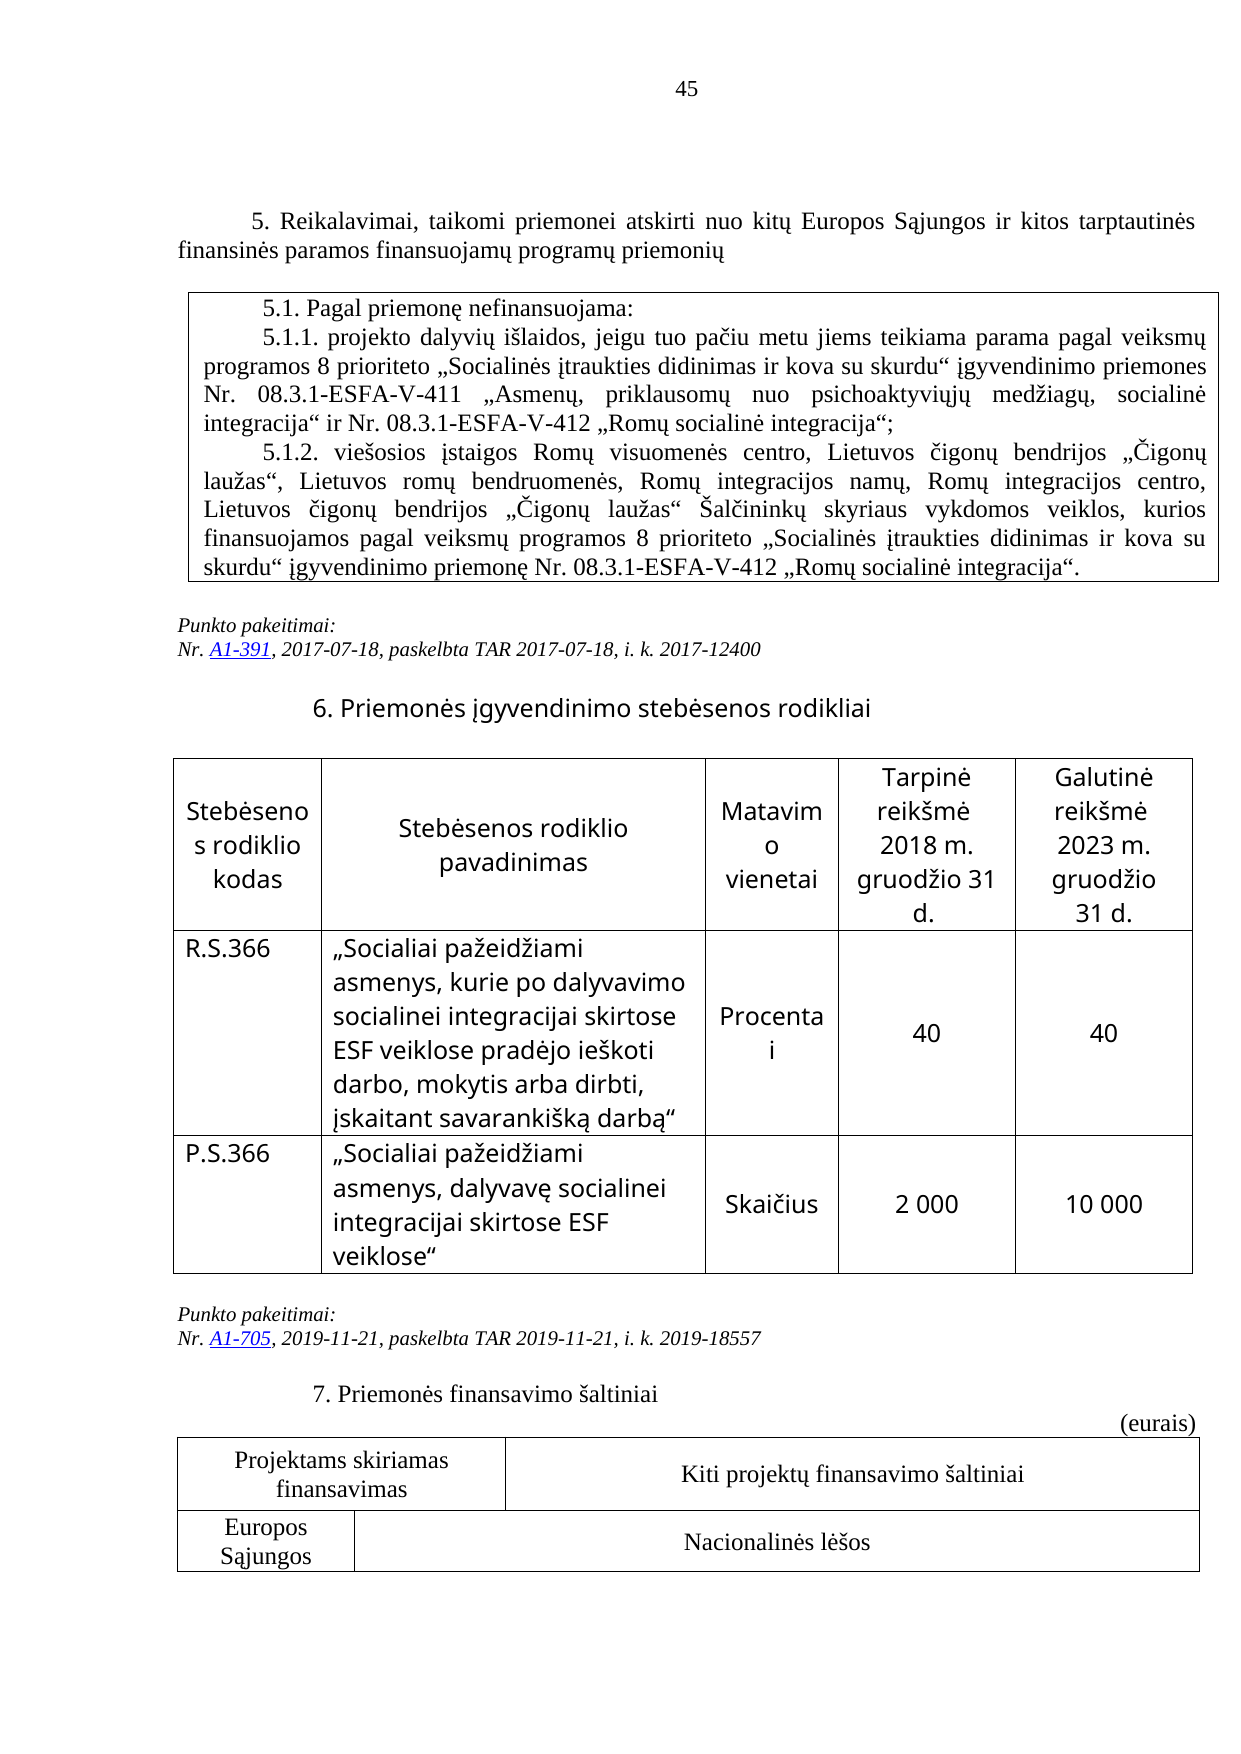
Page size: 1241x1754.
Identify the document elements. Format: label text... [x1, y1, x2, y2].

table_header 5.1. Pagal priemonę nefinansuojama: 5.1.1. projekto dalyvių išlaidos, jeigu tuo pačiu metu jiems teikiama parama pagal veiksmų programos 8 prioriteto „Socialinės įtraukties didinimas ir kova su skurdu“ įgyvendinimo priemones Nr. 08.3.1-ESFA-V-411 „Asmenų, priklausomų nuo psichoaktyviųjų medžiagų, socialinė integracija“ ir Nr. 08.3.1-ESFA-V-412 „Romų socialinė integracija“; 5.1.2. viešosios įstaigos Romų visuomenės centro, Lietuvos čigonų bendrijos „Čigonų laužas“, Lietuvos romų bendruomenės, Romų integracijos namų, Romų integracijos centro, Lietuvos čigonų bendrijos „Čigonų laužas“ Šalčininkų skyriaus vykdomos veiklos, kurios finansuojamos pagal veiksmų programos 8 prioriteto „Socialinės įtraukties didinimas ir kova su skurdu“ įgyvendinimo priemonę Nr. 08.3.1-ESFA-V-412 „Romų socialinė integracija“. [189, 293, 1218, 581]
table_cell „Socialiai pažeidžiami asmenys, dalyvavę socialinei integracijai skirtose ESF veiklose“ [322, 1136, 705, 1272]
table_cell „Socialiai pažeidžiami asmenys, kurie po dalyvavimo socialinei integracijai skirtose ESF veiklose pradėjo ieškoti darbo, mokytis arba dirbti, įskaitant savarankišką darbą“ [322, 931, 705, 1135]
text (eurais) [177, 1408, 1196, 1437]
table_cell Europos Sąjungos [178, 1511, 354, 1571]
table_header Stebėsenos rodiklio pavadinimas [322, 759, 705, 930]
table_header Galutinė reikšmė 2023 m. gruodžio 31 d. [1016, 759, 1192, 930]
text Punkto pakeitimai: [177, 1302, 1196, 1326]
text 6. Priemonės įgyvendinimo stebėsenos rodikliai [177, 690, 1196, 724]
table_cell P.S.366 [174, 1136, 321, 1272]
table_cell 10 000 [1016, 1136, 1192, 1272]
table_cell 2 000 [839, 1136, 1015, 1272]
text Nr. A1-705, 2019-11-21, paskelbta TAR 2019-11-21, i. k. 2019-18557 [177, 1326, 1196, 1350]
table_header Kiti projektų finansavimo šaltiniai [506, 1438, 1199, 1510]
table_cell R.S.366 [174, 931, 321, 1135]
text Nr. A1-391, 2017-07-18, paskelbta TAR 2017-07-18, i. k. 2017-12400 [177, 637, 1196, 661]
table_cell 40 [1016, 931, 1192, 1135]
table_cell Nacionalinės lėšos [355, 1511, 1199, 1571]
table_header Matavimo vienetai [706, 759, 838, 930]
text 7. Priemonės finansavimo šaltiniai [177, 1379, 1196, 1408]
table_header Stebėsenos rodiklio kodas [174, 759, 321, 930]
text 5. Reikalavimai, taikomi priemonei atskirti nuo kitų Europos Sąjungos ir kitos tarptautinės finansinės paramos finansuojamų programų priemonių [177, 206, 1196, 263]
table_cell Skaičius [706, 1136, 838, 1272]
text Punkto pakeitimai: [177, 613, 1196, 637]
table_header Tarpinė reikšmė 2018 m. gruodžio 31 d. [839, 759, 1015, 930]
table_cell 40 [839, 931, 1015, 1135]
table_header Projektams skiriamas finansavimas [178, 1438, 505, 1510]
table_cell Procentai [706, 931, 838, 1135]
